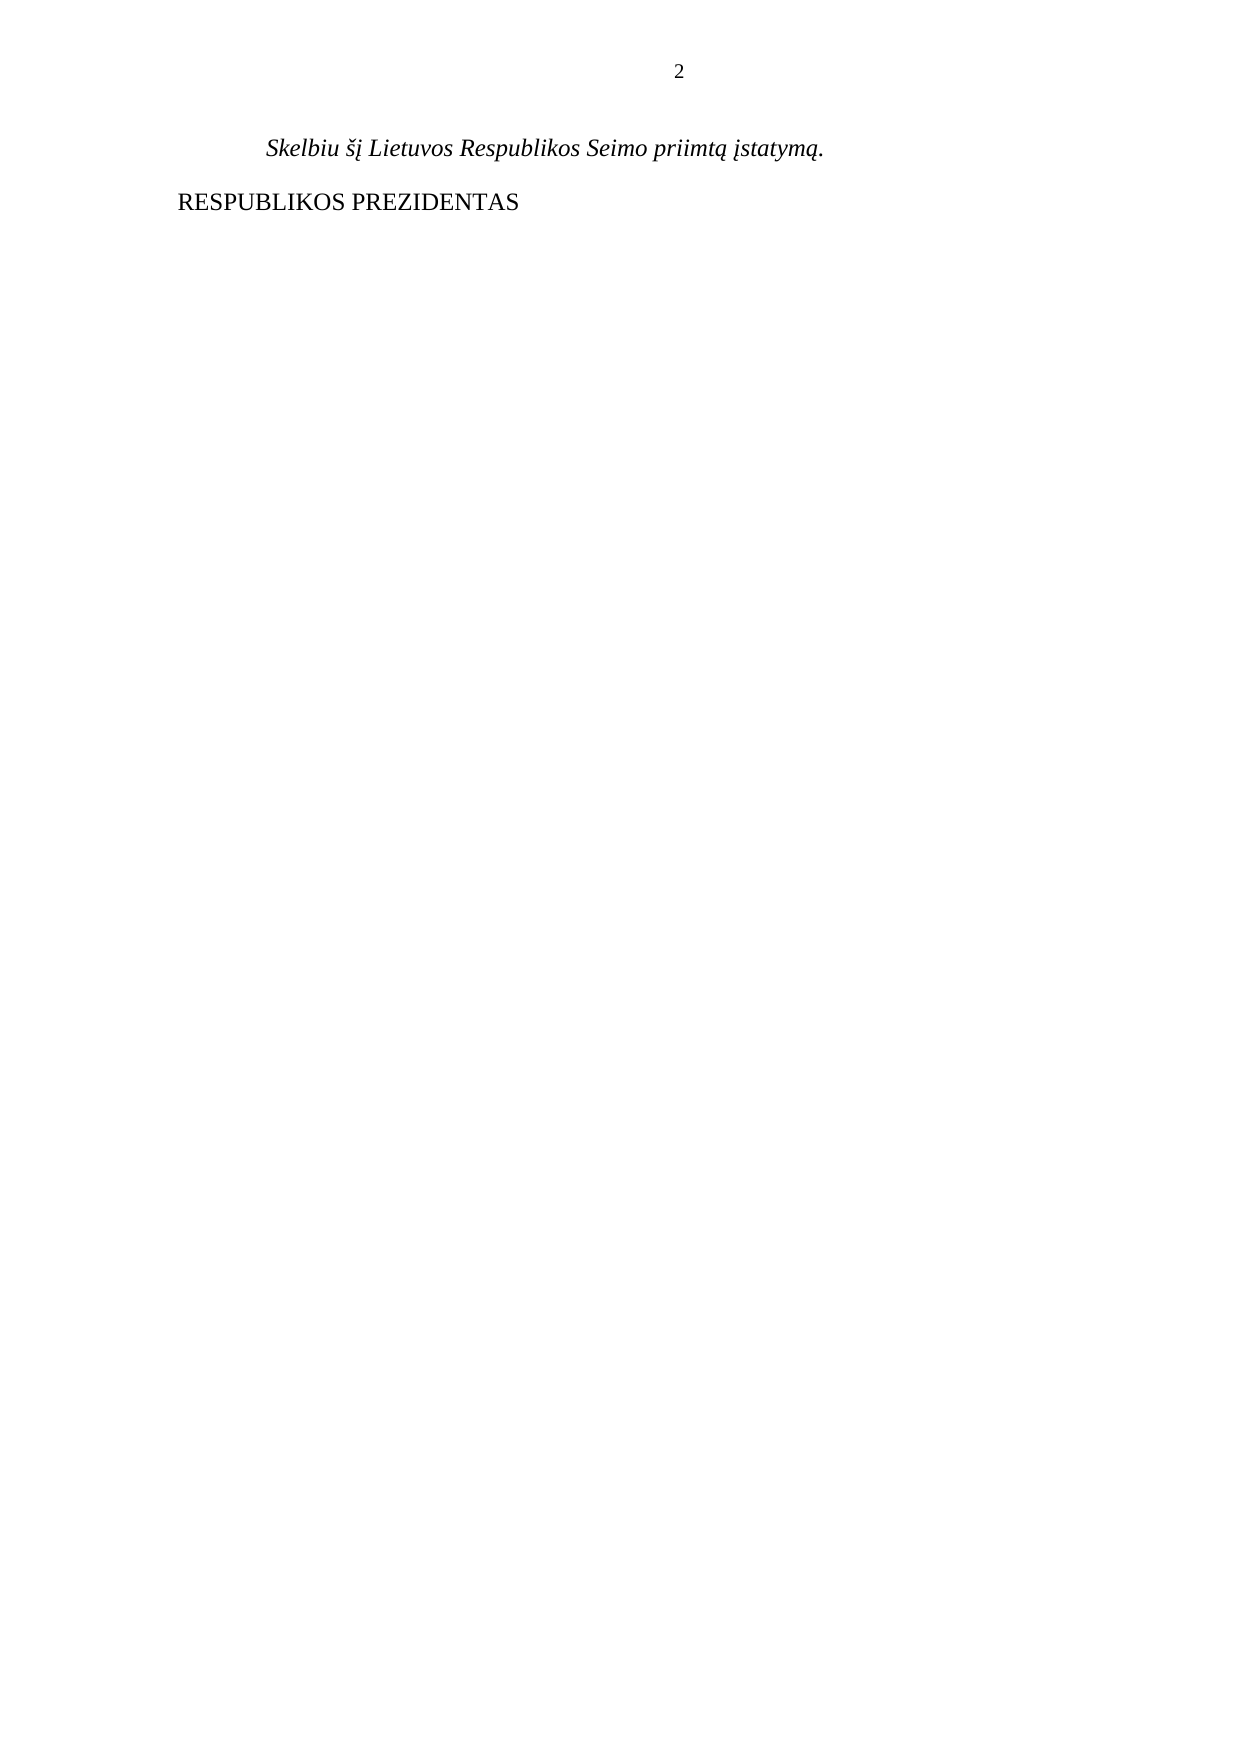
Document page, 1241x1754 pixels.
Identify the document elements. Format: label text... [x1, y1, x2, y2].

text RESPUBLIKOS PREZIDENTAS [177, 187, 1160, 216]
text Skelbiu šį Lietuvos Respublikos Seimo priimtą įstatymą. [177, 133, 1181, 162]
